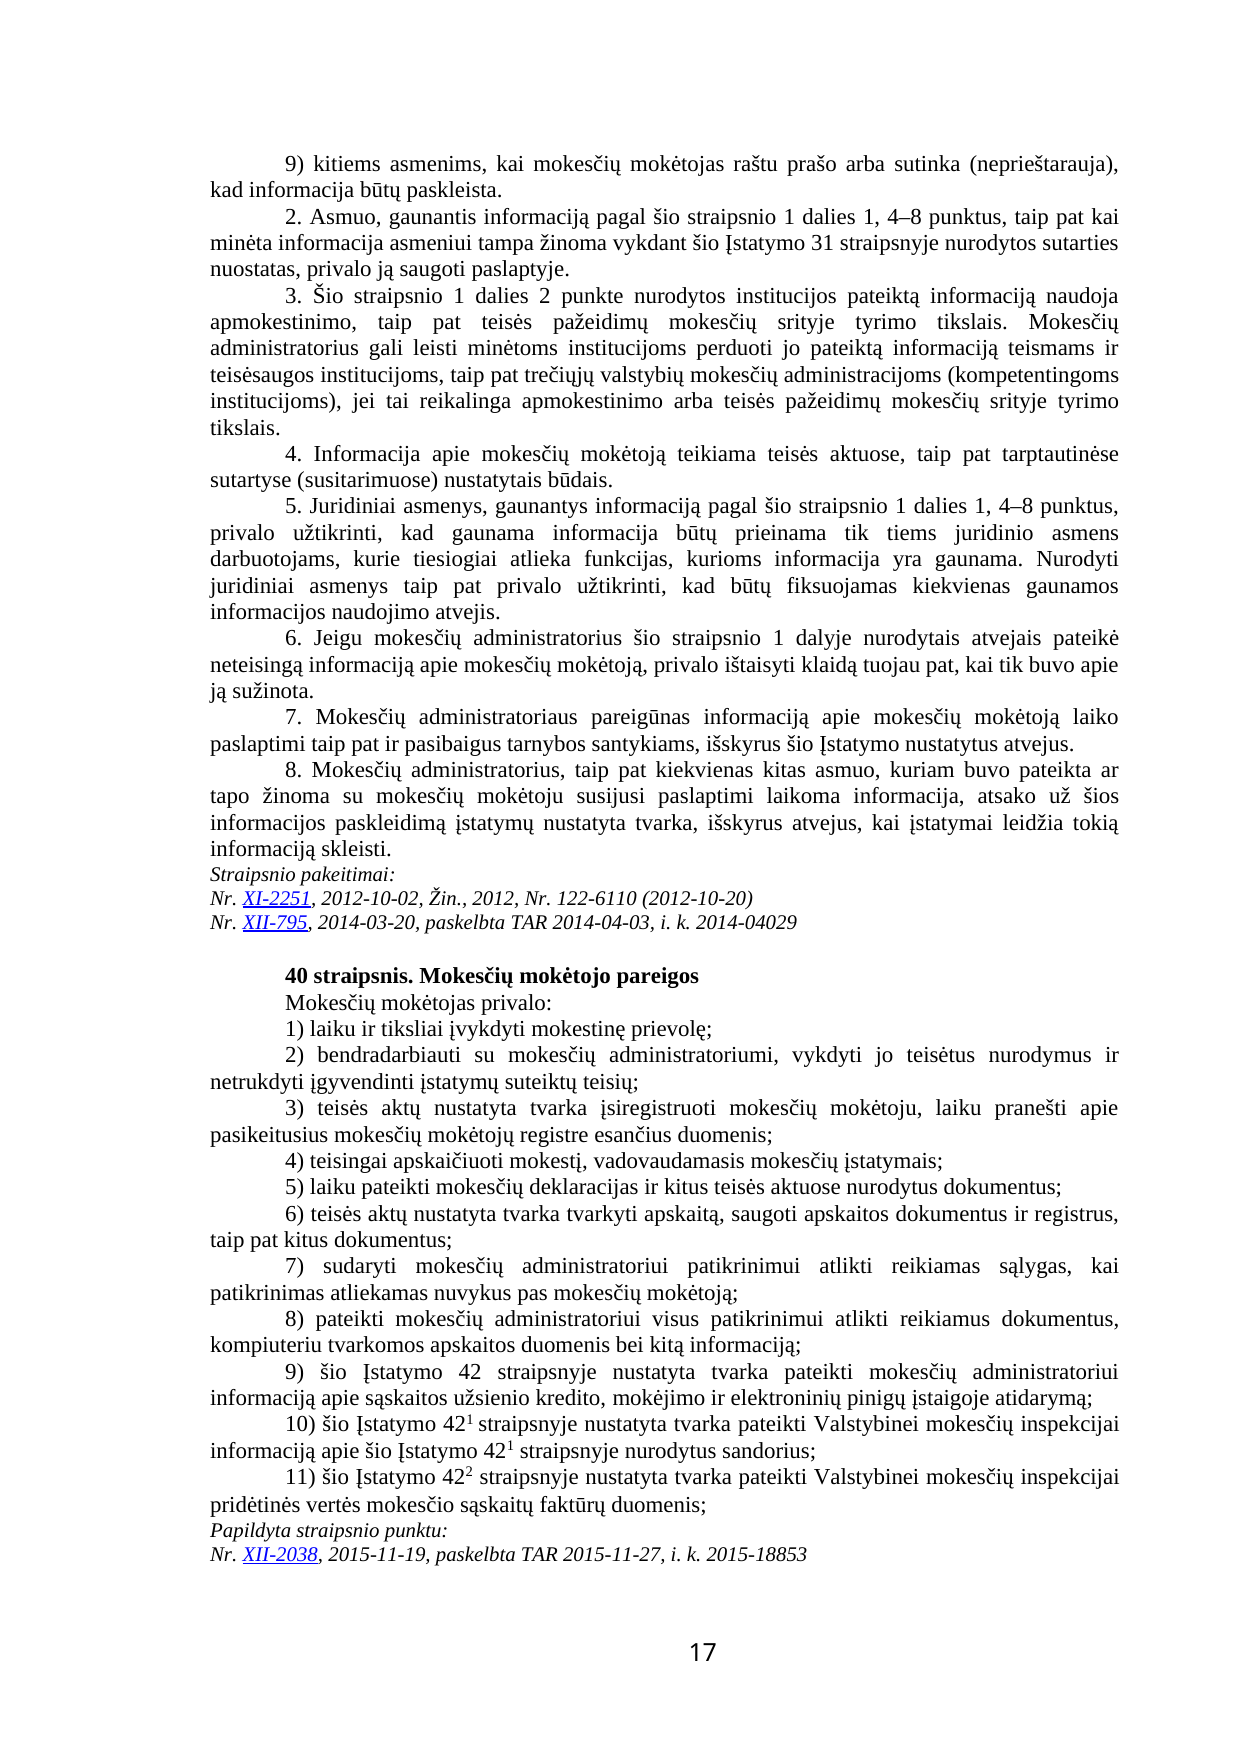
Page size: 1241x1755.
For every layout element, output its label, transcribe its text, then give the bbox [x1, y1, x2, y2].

text Papildyta straipsnio punktu: [210, 1518, 1120, 1542]
text 4. Informacija apie mokesčių mokėtoją teikiama teisės aktuose, taip pat tarptautinėse sutartyse (susitarimuose) nustatytais būdais. [210, 440, 1120, 493]
text 4) teisingai apskaičiuoti mokestį, vadovaudamasis mokesčių įstatymais; [210, 1147, 1120, 1173]
text Straipsnio pakeitimai: [210, 862, 1120, 886]
text Nr. XII-2038, 2015-11-19, paskelbta TAR 2015-11-27, i. k. 2015-18853 [210, 1542, 1120, 1566]
text 8) pateikti mokesčių administratoriui visus patikrinimui atlikti reikiamus dokumentus, kompiuteriu tvarkomos apskaitos duomenis bei kitą informaciją; [210, 1305, 1120, 1358]
text 7) sudaryti mokesčių administratoriui patikrinimui atlikti reikiamas sąlygas, kai patikrinimas atliekamas nuvykus pas mokesčių mokėtoją; [210, 1252, 1120, 1305]
text 11) šio Įstatymo 422 straipsnyje nustatyta tvarka pateikti Valstybinei mokesčių inspekcijai pridėtinės vertės mokesčio sąskaitų faktūrų duomenis; [210, 1463, 1120, 1518]
text 6) teisės aktų nustatyta tvarka tvarkyti apskaitą, saugoti apskaitos dokumentus ir registrus, taip pat kitus dokumentus; [210, 1200, 1120, 1252]
text Nr. XII-795, 2014-03-20, paskelbta TAR 2014-04-03, i. k. 2014-04029 [210, 910, 1120, 934]
text 2) bendradarbiauti su mokesčių administratoriumi, vykdyti jo teisėtus nurodymus ir netrukdyti įgyvendinti įstatymų suteiktų teisių; [210, 1042, 1120, 1094]
text 6. Jeigu mokesčių administratorius šio straipsnio 1 dalyje nurodytais atvejais pateikė neteisingą informaciją apie mokesčių mokėtoją, privalo ištaisyti klaidą tuojau pat, kai tik buvo apie ją sužinota. [210, 624, 1120, 703]
text 8. Mokesčių administratorius, taip pat kiekvienas kitas asmuo, kuriam buvo pateikta ar tapo žinoma su mokesčių mokėtoju susijusi paslaptimi laikoma informacija, atsako už šios informacijos paskleidimą įstatymų nustatyta tvarka, išskyrus atvejus, kai įstatymai leidžia tokią informaciją skleisti. [210, 756, 1120, 862]
text 2. Asmuo, gaunantis informaciją pagal šio straipsnio 1 dalies 1, 4–8 punktus, taip pat kai minėta informacija asmeniui tampa žinoma vykdant šio Įstatymo 31 straipsnyje nurodytos sutarties nuostatas, privalo ją saugoti paslaptyje. [210, 203, 1120, 282]
text 10) šio Įstatymo 421 straipsnyje nustatyta tvarka pateikti Valstybinei mokesčių inspekcijai informaciją apie šio Įstatymo 421 straipsnyje nurodytus sandorius; [210, 1411, 1120, 1463]
text 7. Mokesčių administratoriaus pareigūnas informaciją apie mokesčių mokėtoją laiko paslaptimi taip pat ir pasibaigus tarnybos santykiams, išskyrus šio Įstatymo nustatytus atvejus. [210, 703, 1120, 756]
text 5) laiku pateikti mokesčių deklaracijas ir kitus teisės aktuose nurodytus dokumentus; [210, 1173, 1120, 1200]
text 3. Šio straipsnio 1 dalies 2 punkte nurodytos institucijos pateiktą informaciją naudoja apmokestinimo, taip pat teisės pažeidimų mokesčių srityje tyrimo tikslais. Mokesčių administratorius gali leisti minėtoms institucijoms perduoti jo pateiktą informaciją teismams ir teisėsaugos institucijoms, taip pat trečiųjų valstybių mokesčių administracijoms (kompetentingoms institucijoms), jei tai reikalinga apmokestinimo arba teisės pažeidimų mokesčių srityje tyrimo tikslais. [210, 282, 1120, 440]
text 40 straipsnis. Mokesčių mokėtojo pareigos [210, 962, 1120, 989]
text 3) teisės aktų nustatyta tvarka įsiregistruoti mokesčių mokėtoju, laiku pranešti apie pasikeitusius mokesčių mokėtojų registre esančius duomenis; [210, 1094, 1120, 1147]
text 1) laiku ir tiksliai įvykdyti mokestinę prievolę; [210, 1015, 1120, 1042]
text 9) šio Įstatymo 42 straipsnyje nustatyta tvarka pateikti mokesčių administratoriui informaciją apie sąskaitos užsienio kredito, mokėjimo ir elektroninių pinigų įstaigoje atidarymą; [210, 1358, 1120, 1411]
text Mokesčių mokėtojas privalo: [210, 989, 1120, 1015]
text 5. Juridiniai asmenys, gaunantys informaciją pagal šio straipsnio 1 dalies 1, 4–8 punktus, privalo užtikrinti, kad gaunama informacija būtų prieinama tik tiems juridinio asmens darbuotojams, kurie tiesiogiai atlieka funkcijas, kurioms informacija yra gaunama. Nurodyti juridiniai asmenys taip pat privalo užtikrinti, kad būtų fiksuojamas kiekvienas gaunamos informacijos naudojimo atvejis. [210, 493, 1120, 624]
text Nr. XI-2251, 2012-10-02, Žin., 2012, Nr. 122-6110 (2012-10-20) [210, 886, 1120, 910]
text 9) kitiems asmenims, kai mokesčių mokėtojas raštu prašo arba sutinka (neprieštarauja), kad informacija būtų paskleista. [210, 150, 1120, 203]
